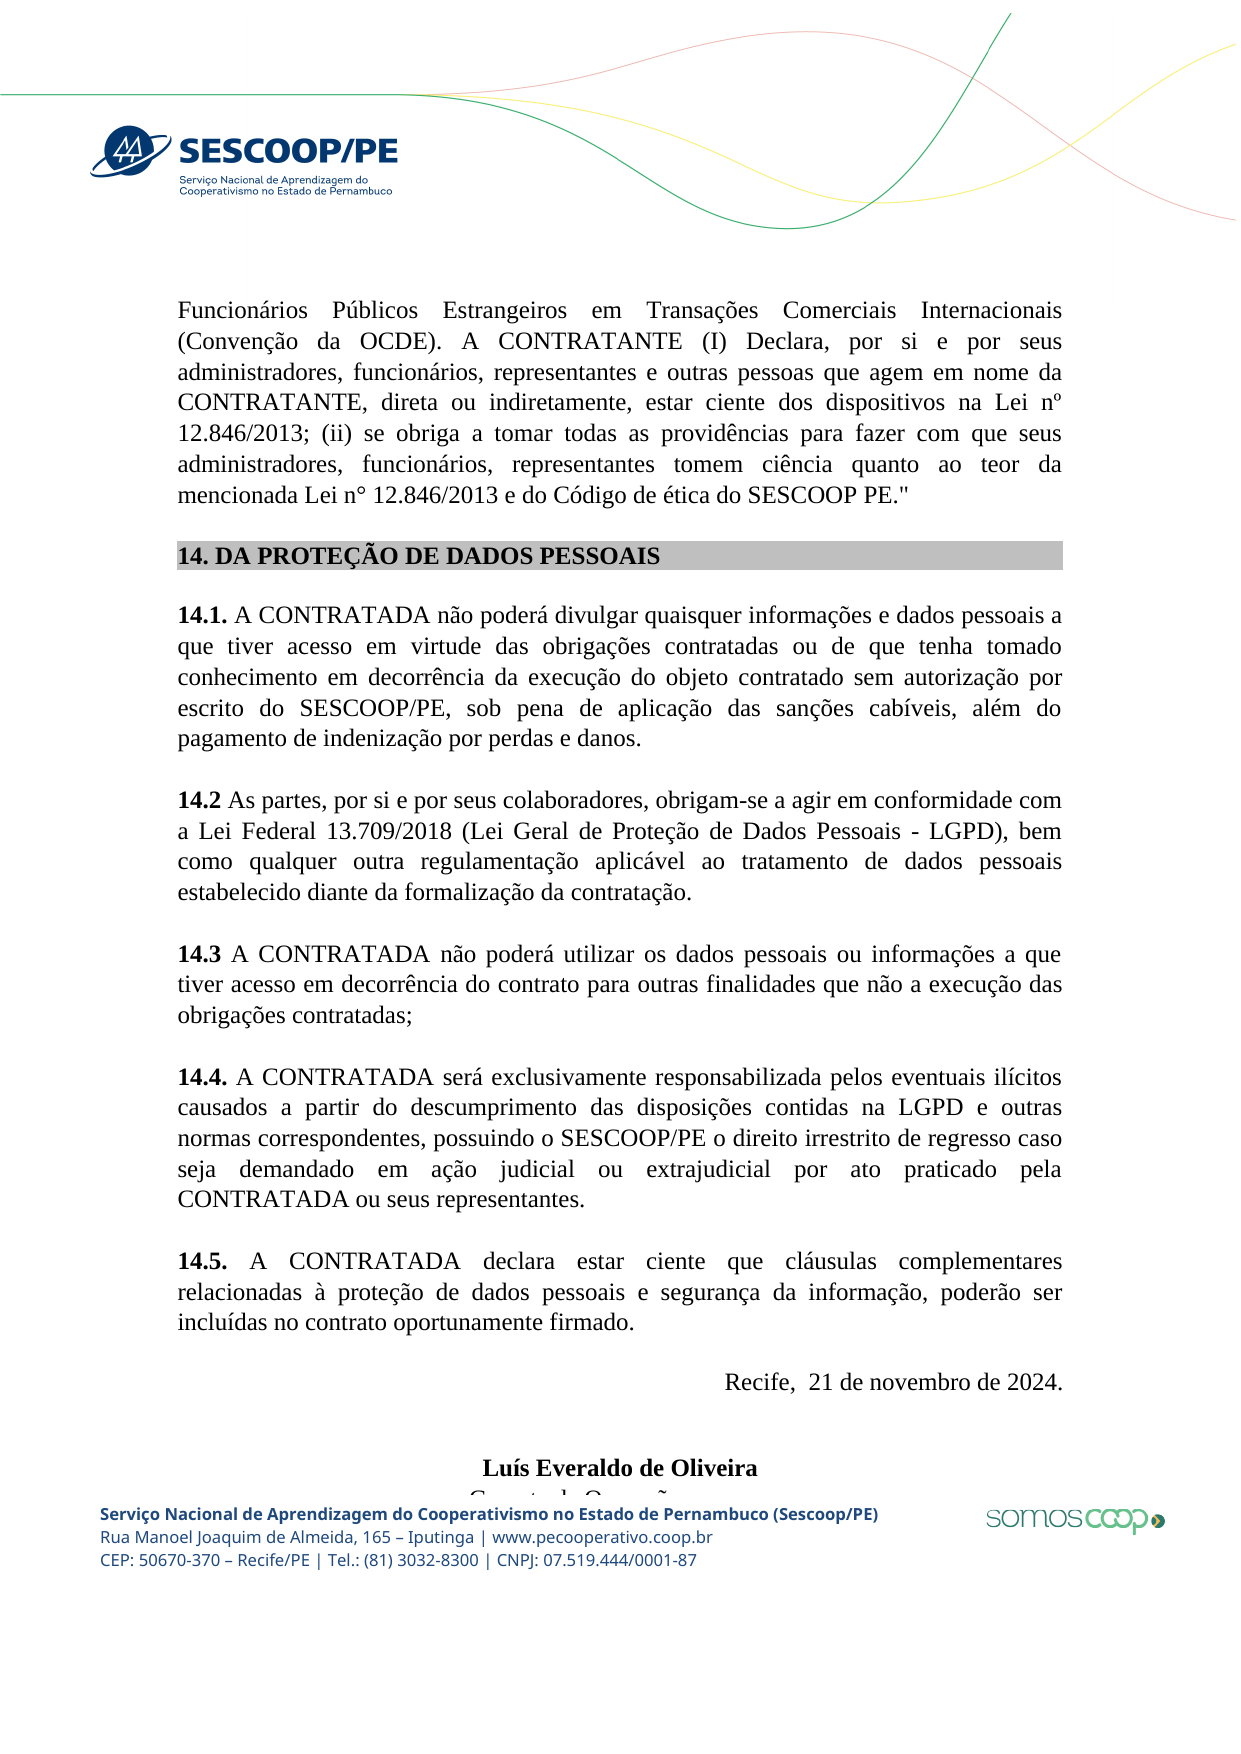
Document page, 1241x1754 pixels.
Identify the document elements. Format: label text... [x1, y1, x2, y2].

text 13.1. Lei anticorrupção: A CONTRATADA, no desempenho das atividades objeto desse contrato, compromete-se, por si e pelas demais pessoas aqui referidas, perante a CONTRATANTE, a abster-se das seguintes práticas: (i) efetuar qualquer pagamento ilegal a Autoridade Governamental, funcionário público, partido político ou candidato a cargo político, ou qualquer membro vinculado à CONTRATANTE; (ii) praticar qualquer ato de suborno, pagamento por influência, propina ou outro pagamento ilegal ou de natureza semelhante ou comparável, a qualquer pessoa ou entidade pública, independentemente da forma, em dinheiro, bens ou serviços em seu nome ou da CONTRATANTE; (iii) efetuar qualquer pagamento a administrador, funcionário ou colaborador da CONTRATANTE, para obter tratamento favorável nos seus negócios ou concessões privilegiadas; (iv) praticar ato que possa constituir uma violação à legislação aplicável, incluindo a Lei 12.846/2013, e, no que forem aplicáveis, os seguintes tratados internacionais: a Convenção interamericana Contra a Corrupção (Convenção da OEA), a Convenção das Nações Unidas Contra a Corrupção (Convenção das Nações Unidas), e a Convenção sobre o combate da Corrupção de Funcionários Públicos Estrangeiros em Transações Comerciais Internacionais (Convenção da OCDE). A CONTRATANTE (I) Declara, por si e por seus administradores, funcionários, representantes e outras pessoas que agem em nome da CONTRATANTE, direta ou indiretamente, estar ciente dos dispositivos na Lei nº 12.846/2013; (ii) se obriga a tomar todas as providências para fazer com que seus administradores, funcionários, representantes tomem ciência quanto ao teor da mencionada Lei n° 12.846/2013 e do Código de ética do SESCOOP PE." [177, 309, 1063, 508]
text SESCOOP/PE [945, 1514, 1063, 1543]
text Gerente de Operações [177, 1484, 1063, 1513]
text 14.3 A CONTRATADA não poderá utilizar os dados pessoais ou informações a que tiver acesso em decorrência do contrato para outras finalidades que não a execução das obrigações contratadas; [177, 939, 1063, 1029]
text 14.2 As partes, por si e por seus colaboradores, obrigam-se a agir em conformidade com a Lei Federal 13.709/2018 (Lei Geral de Proteção de Dados Pessoais - LGPD), bem como qualquer outra regulamentação aplicável ao tratamento de dados pessoais estabelecido diante da formalização da contratação. [177, 785, 1063, 906]
text 14.1. A CONTRATADA não poderá divulgar quaisquer informações e dados pessoais a que tiver acesso em virtude das obrigações contratadas ou de que tenha tomado conhecimento em decorrência da execução do objeto contratado sem autorização por escrito do SESCOOP/PE, sob pena de aplicação das sanções cabíveis, além do pagamento de indenização por perdas e danos. [177, 601, 1063, 752]
text Recife, 21 de novembro de 2024. [177, 1367, 1063, 1396]
text Maria Cristina da Silva [945, 1574, 1063, 1603]
text Luís Everaldo de Oliveira [177, 1453, 1063, 1482]
text 14.5. A CONTRATADA declara estar ciente que cláusulas complementares relacionadas à proteção de dados pessoais e segurança da informação, poderão ser incluídas no contrato oportunamente firmado. [177, 1246, 1063, 1336]
text 14.4. A CONTRATADA será exclusivamente responsabilizada pelos eventuais ilícitos causados a partir do descumprimento das disposições contidas na LGPD e outras normas correspondentes, possuindo o SESCOOP/PE o direito irrestrito de regresso caso seja demandado em ação judicial ou extrajudicial por ato praticado pela CONTRATADA ou seus representantes. [177, 1062, 1063, 1213]
text 14. DA PROTEÇÃO DE DADOS PESSOAIS [177, 541, 1063, 570]
